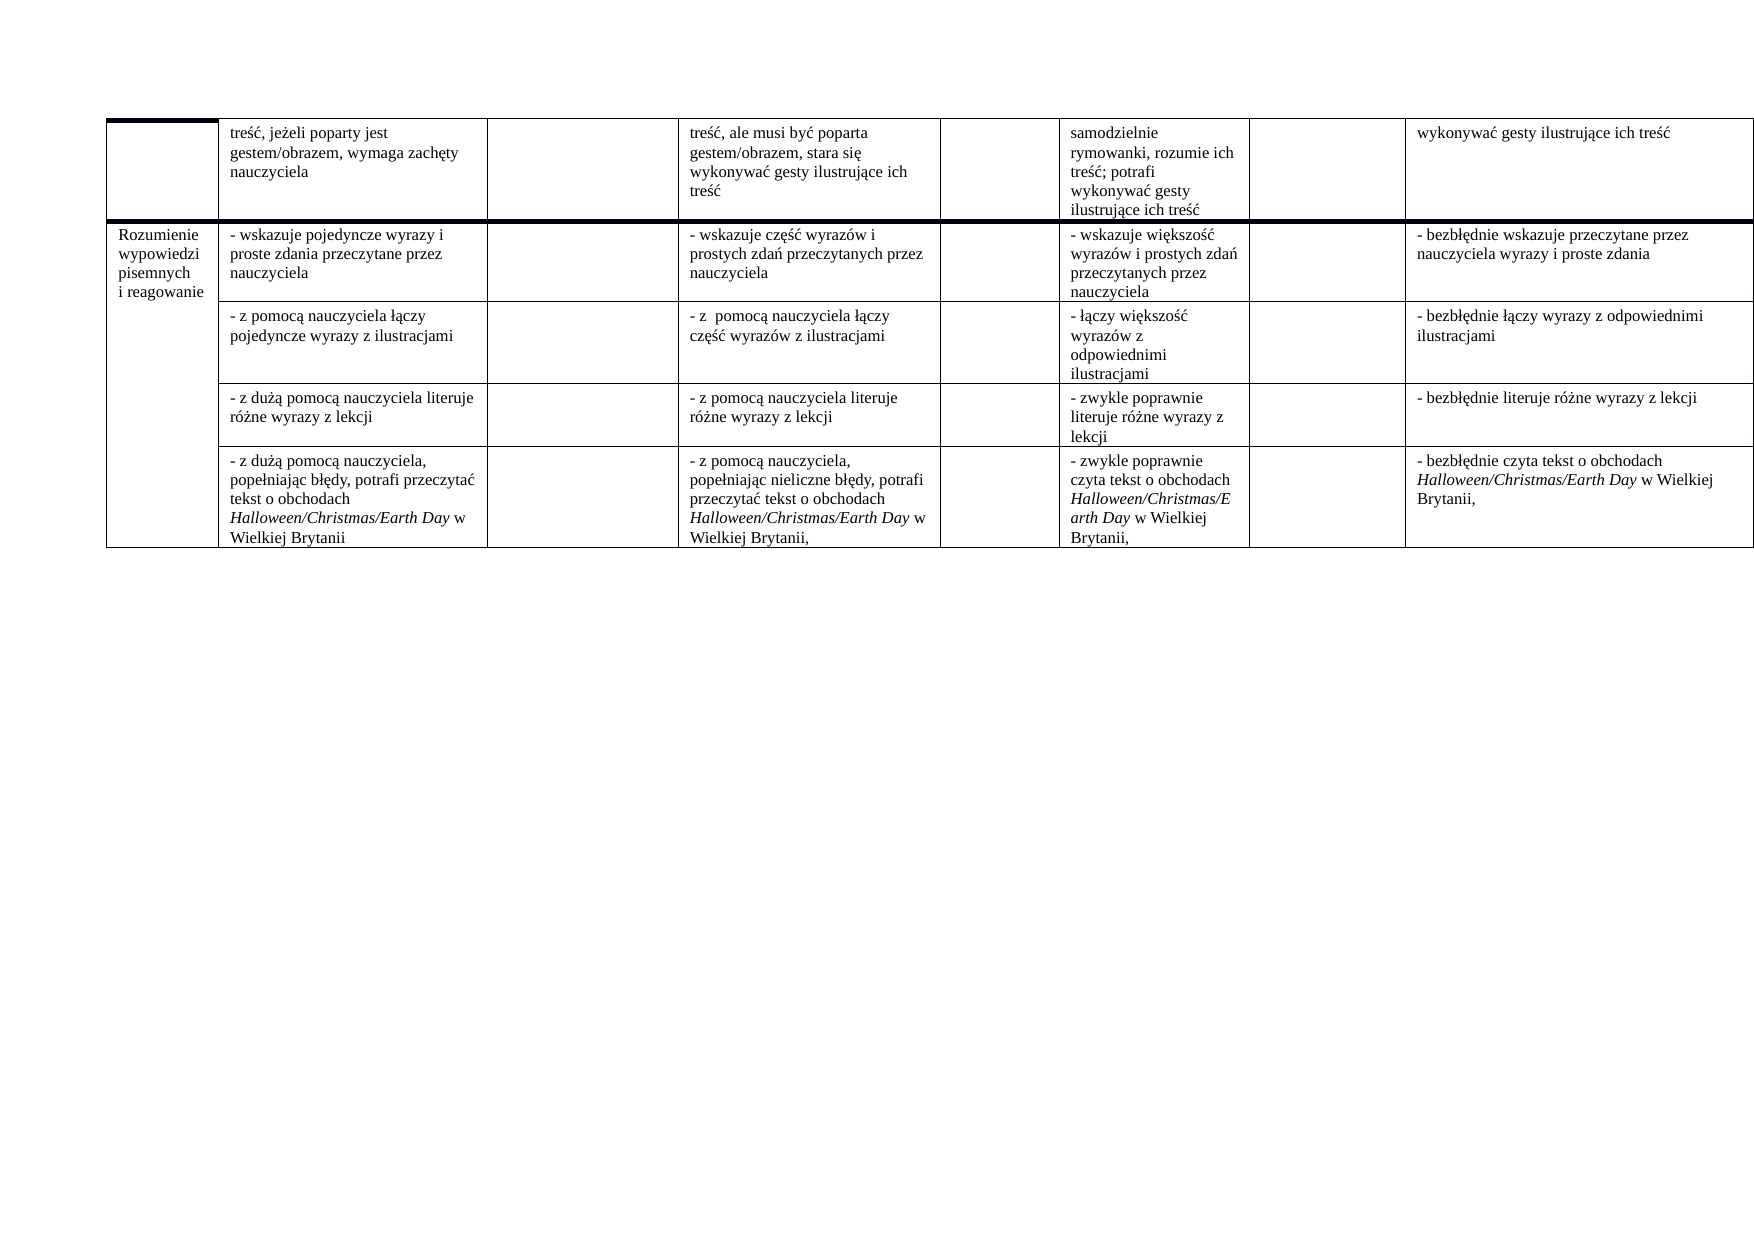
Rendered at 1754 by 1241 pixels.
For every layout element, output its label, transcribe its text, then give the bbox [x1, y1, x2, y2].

table_cell [488, 384, 678, 446]
table_cell [1250, 447, 1405, 547]
table_cell [488, 302, 678, 383]
table_cell - zwykle poprawnie czyta tekst o obchodach Halloween/Christmas/Earth Day w Wielkiej Brytanii, [1060, 447, 1249, 547]
table_cell [488, 224, 678, 301]
table_cell [1250, 119, 1405, 219]
table_cell [941, 447, 1059, 547]
table_cell - z dużą pomocą nauczyciela, popełniając błędy, potrafi przeczytać tekst o obchodach Halloween/Christmas/Earth Day w Wielkiej Brytanii [219, 447, 487, 547]
table_cell [941, 224, 1059, 301]
table_cell - wskazuje pojedyncze wyrazy i proste zdania przeczytane przez nauczyciela [219, 224, 487, 301]
table_cell treść, ale musi być poparta gestem/obrazem, stara się wykonywać gesty ilustrujące ich treść [679, 119, 940, 219]
table_cell - wskazuje większość wyrazów i prostych zdań przeczytanych przez nauczyciela [1060, 224, 1249, 301]
table_cell - bezbłędnie łączy wyrazy z odpowiednimi ilustracjami [1406, 302, 1753, 383]
table_cell - z pomocą nauczyciela, popełniając nieliczne błędy, potrafi przeczytać tekst o obchodach Halloween/Christmas/Earth Day w Wielkiej Brytanii, [679, 447, 940, 547]
table_cell [941, 302, 1059, 383]
table_cell - z pomocą nauczyciela literuje różne wyrazy z lekcji [679, 384, 940, 446]
table_cell - wskazuje część wyrazów i prostych zdań przeczytanych przez nauczyciela [679, 224, 940, 301]
table_cell [941, 384, 1059, 446]
table_cell [941, 119, 1059, 219]
table_cell [1250, 384, 1405, 446]
table_cell - z łatwością i bezbłędnie recytuje w grupie i samodzielnie rymowanki, rozumie ich treść, potrafi wykonywać gesty ilustrujące ich treść [1406, 119, 1753, 219]
table_cell - z pomocą nauczyciela łączy część wyrazów z ilustracjami [679, 302, 940, 383]
table_cell - z pomocą nauczyciela łączy pojedyncze wyrazy z ilustracjami [219, 302, 487, 383]
table_cell treść, jeżeli poparty jest gestem/obrazem, wymaga zachęty nauczyciela [219, 119, 487, 219]
table_cell - zwykle poprawnie literuje różne wyrazy z lekcji [1060, 384, 1249, 446]
table_cell Rozumienie wypowiedzi pisemnych i reagowanie [107, 224, 218, 547]
table_cell - bezbłędnie wskazuje przeczytane przez nauczyciela wyrazy i proste zdania [1406, 224, 1753, 301]
table_cell - łączy większość wyrazów z odpowiednimi ilustracjami [1060, 302, 1249, 383]
table_cell - bezbłędnie literuje różne wyrazy z lekcji [1406, 384, 1753, 446]
table_cell [1250, 224, 1405, 301]
table_cell - z dużą pomocą nauczyciela literuje różne wyrazy z lekcji [219, 384, 487, 446]
table_cell - bezbłędnie czyta tekst o obchodach Halloween/Christmas/Earth Day w Wielkiej Brytanii, [1406, 447, 1753, 547]
table_cell [1250, 302, 1405, 383]
table_cell [488, 447, 678, 547]
table_cell [488, 119, 678, 219]
table_cell samodzielnie rymowanki, rozumie ich treść; potrafi wykonywać gesty ilustrujące ich treść [1060, 119, 1249, 219]
table_cell [107, 123, 218, 219]
